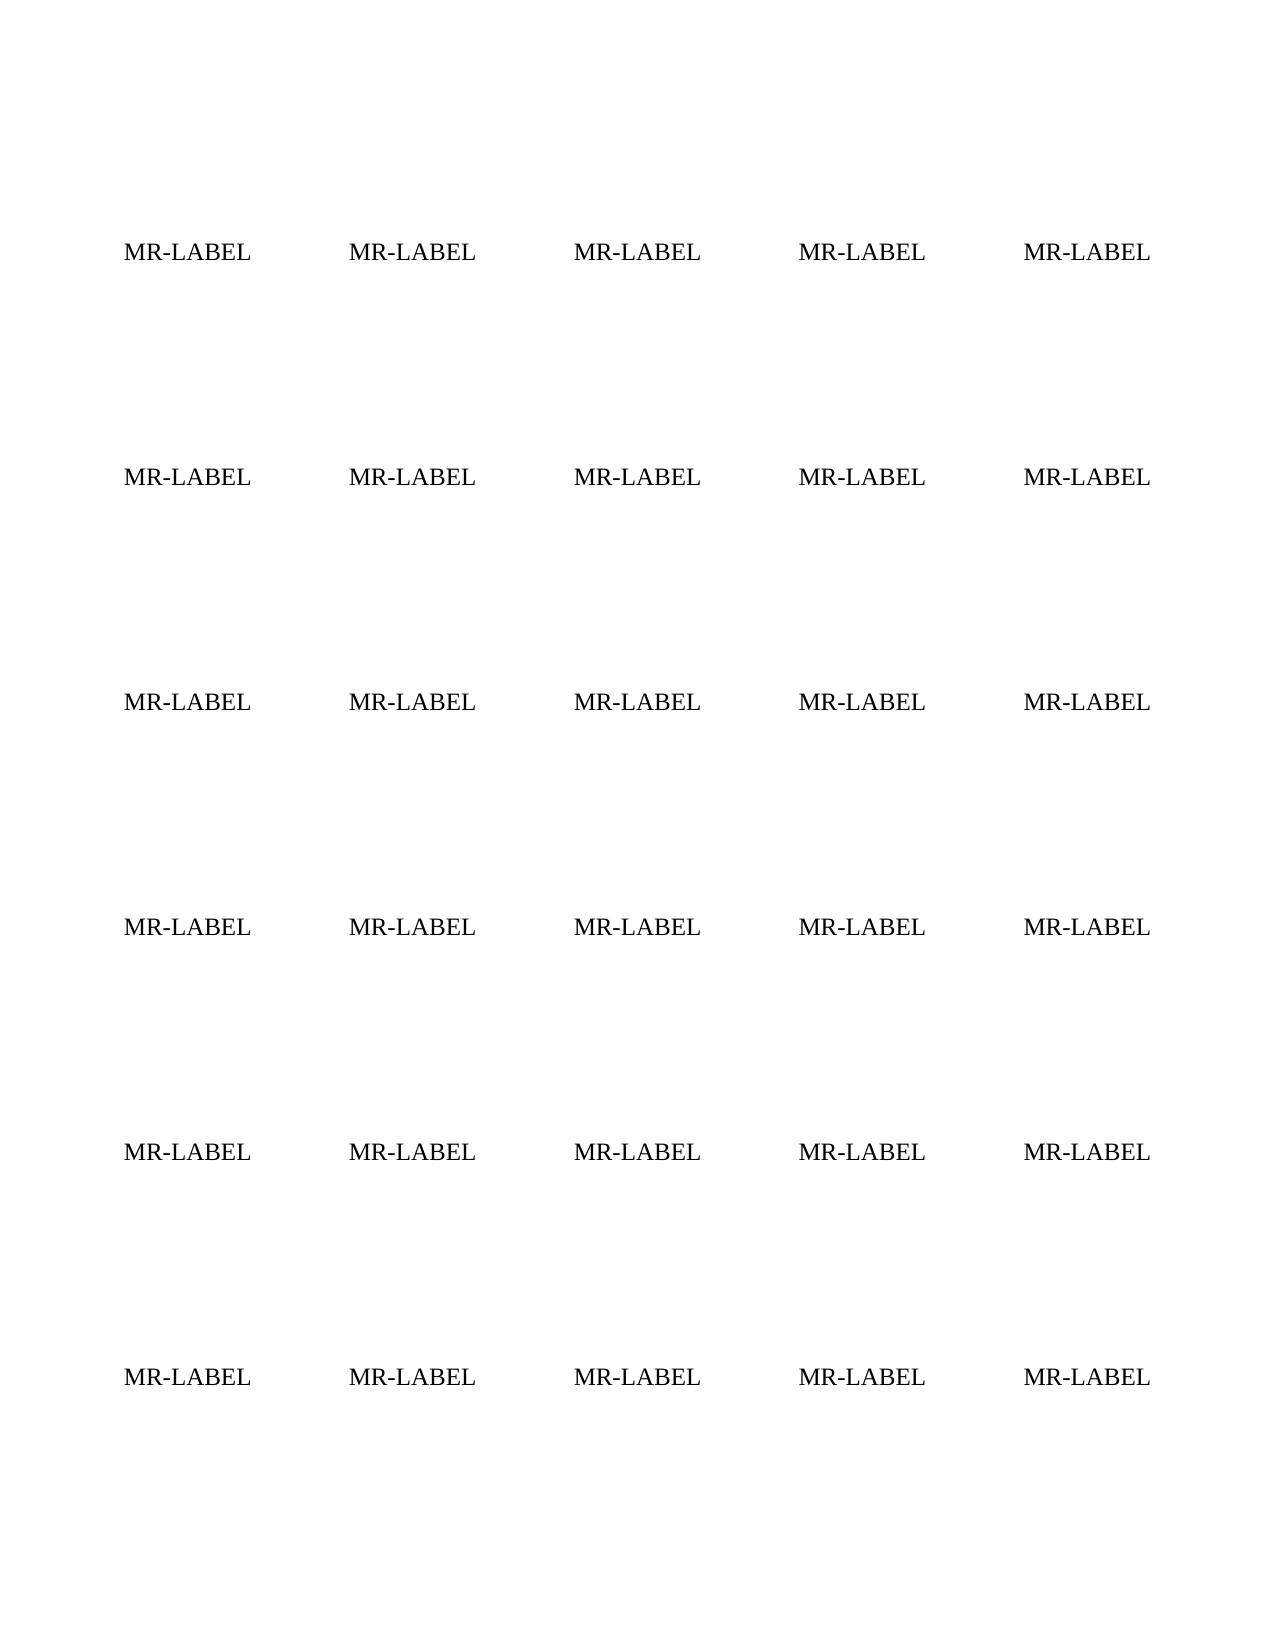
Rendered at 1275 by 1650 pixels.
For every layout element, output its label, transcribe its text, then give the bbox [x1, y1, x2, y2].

text MR-LABEL [93, 462, 282, 491]
text MR-LABEL [992, 687, 1182, 716]
text MR-LABEL [542, 462, 732, 491]
text MR-LABEL [992, 462, 1182, 491]
text MR-LABEL [542, 237, 732, 266]
text MR-LABEL [767, 687, 957, 716]
text MR-LABEL [767, 1137, 957, 1165]
text MR-LABEL [767, 912, 957, 941]
text MR-LABEL [318, 462, 507, 491]
text MR-LABEL [93, 1362, 282, 1390]
text MR-LABEL [318, 687, 507, 716]
text MR-LABEL [93, 687, 282, 716]
text MR-LABEL [767, 1362, 957, 1390]
text MR-LABEL [992, 912, 1182, 941]
text MR-LABEL [542, 1362, 732, 1390]
text MR-LABEL [542, 687, 732, 716]
text MR-LABEL [767, 462, 957, 491]
text MR-LABEL [318, 237, 507, 266]
text MR-LABEL [93, 237, 282, 266]
text MR-LABEL [542, 1137, 732, 1165]
text MR-LABEL [93, 912, 282, 941]
text MR-LABEL [542, 912, 732, 941]
text MR-LABEL [93, 1137, 282, 1165]
text MR-LABEL [992, 1362, 1182, 1390]
text MR-LABEL [992, 237, 1182, 266]
text MR-LABEL [318, 1362, 507, 1390]
text MR-LABEL [992, 1137, 1182, 1165]
text MR-LABEL [318, 912, 507, 941]
text MR-LABEL [767, 237, 957, 266]
text MR-LABEL [318, 1137, 507, 1165]
